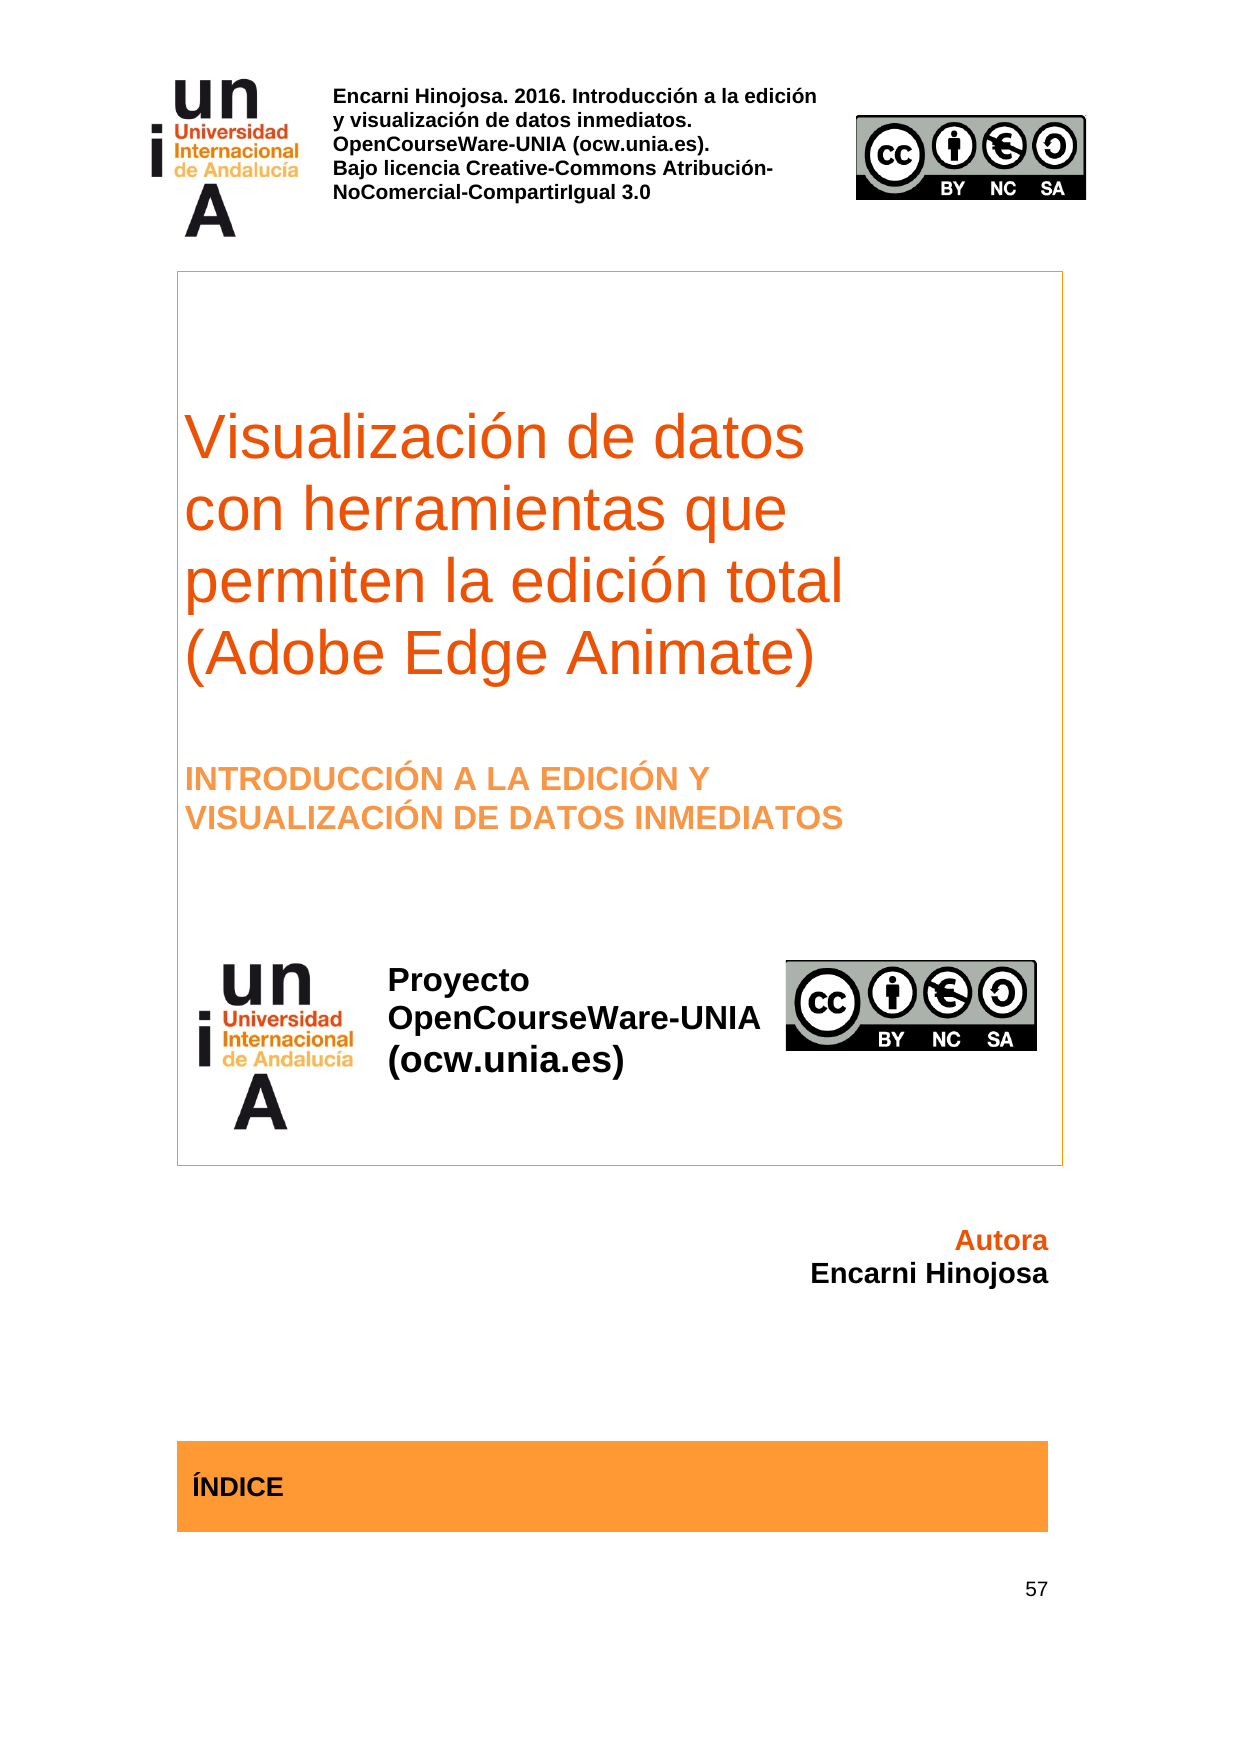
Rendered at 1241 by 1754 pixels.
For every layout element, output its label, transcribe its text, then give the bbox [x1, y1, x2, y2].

text Encarni Hinojosa [177, 1256, 1048, 1290]
table_header Proyecto OpenCourseWare-UNIA (ocw.unia.es) [376, 960, 774, 1165]
table_header [185, 960, 376, 1165]
picture [195, 960, 358, 1133]
table_header [775, 960, 1054, 1165]
text Autora [177, 1223, 1048, 1256]
table_header Visualización de datos con herramientas que permiten la edición total (Adobe Edge Animate) introducción a la edición y visualización de datos inmediatos [178, 272, 1062, 1165]
text ÍNDICE [177, 1471, 1048, 1502]
picture [148, 75, 303, 240]
